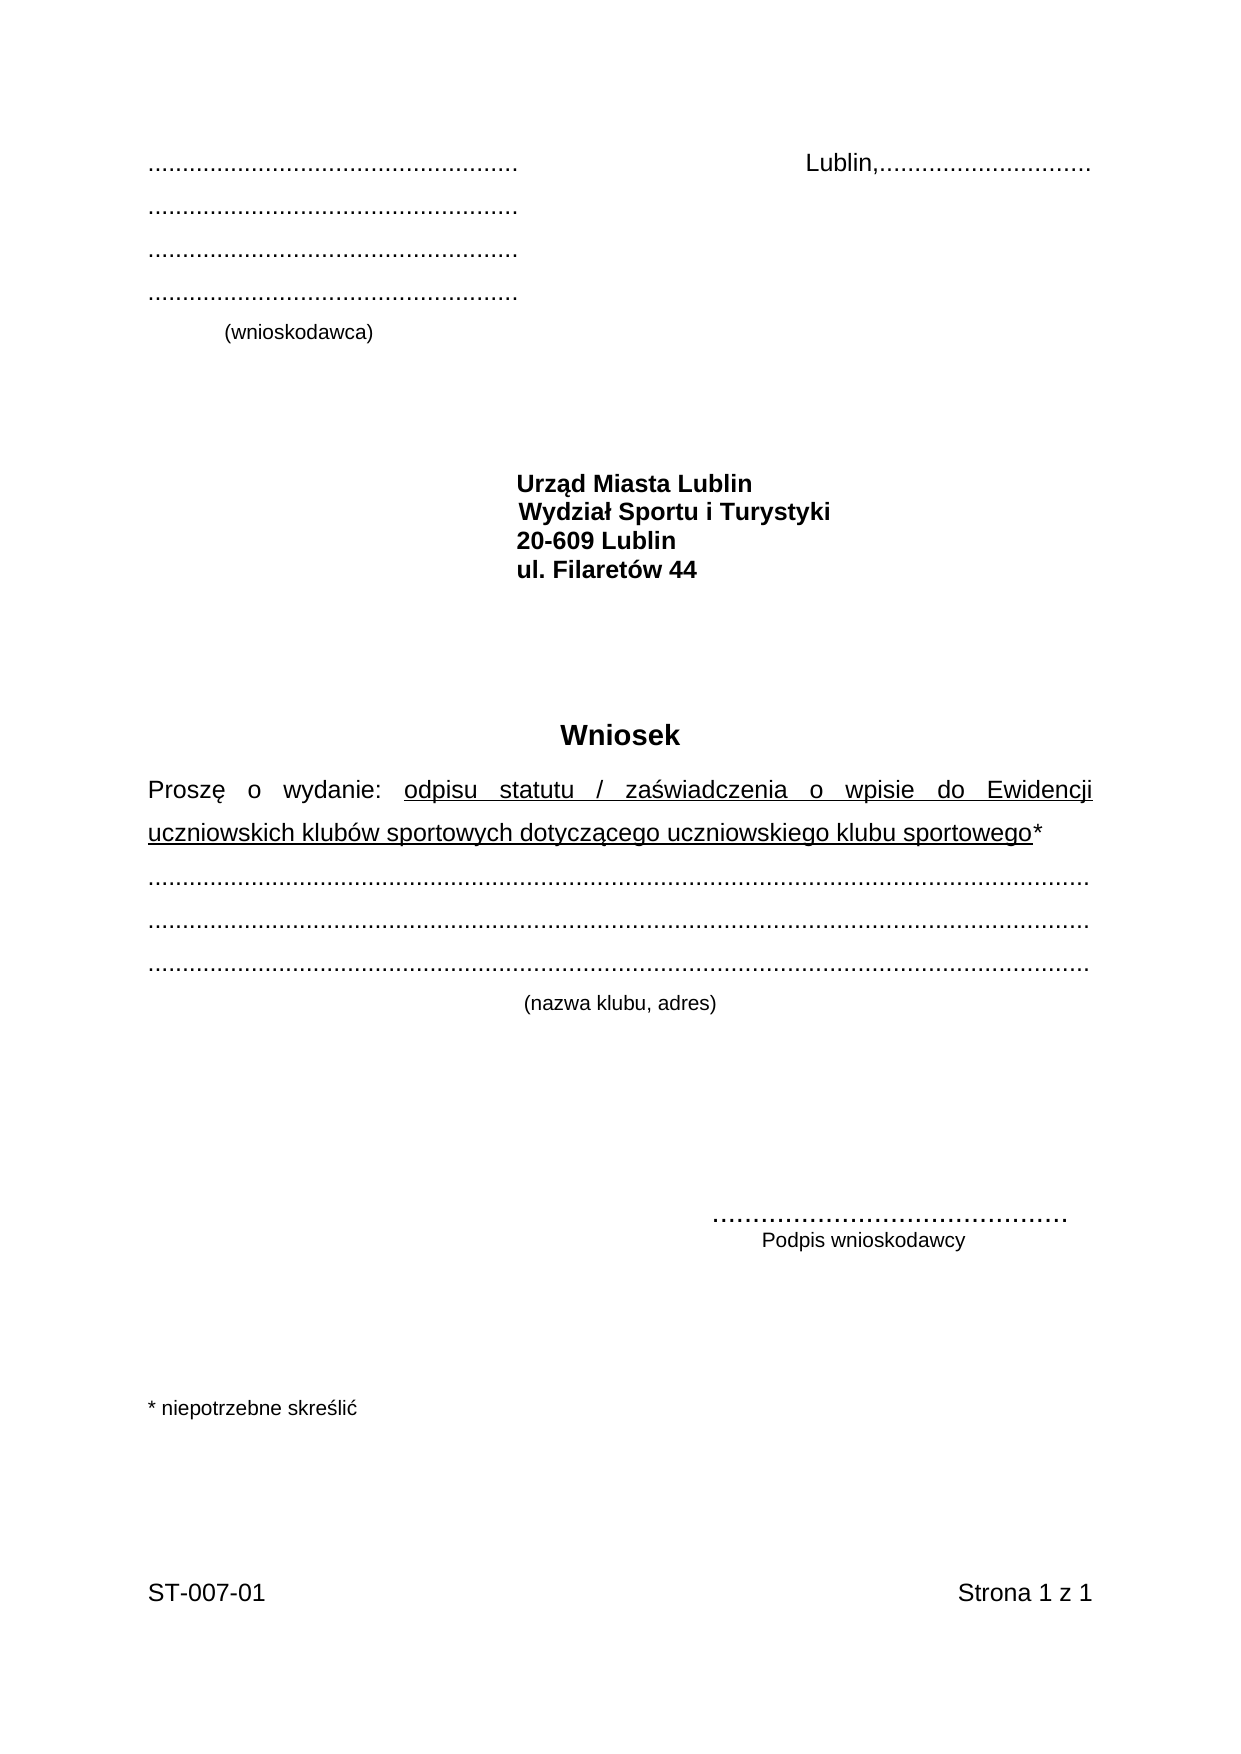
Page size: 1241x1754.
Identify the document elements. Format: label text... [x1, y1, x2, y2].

subtitle Urząd Miasta Lublin [443, 469, 1092, 497]
text ul. Filaretów 44 [516, 555, 1092, 584]
text (nazwa klubu, adres) [148, 991, 1092, 1015]
text * niepotrzebne skreślić [148, 1396, 1092, 1420]
text (wnioskodawca) [224, 320, 1092, 344]
subtitle Wniosek [148, 718, 1092, 751]
text 20-609 Lublin [516, 526, 1092, 555]
text Lublin, [148, 148, 1092, 176]
text Podpis wnioskodawcy [762, 1228, 1092, 1252]
text Proszę o wydanie: odpisu statutu / zaświadczenia o wpisie do Ewidencji uczniowskich klubów sportowych dotyczącego uczniowskiego klubu sportowego* [148, 775, 1092, 847]
subtitle Wydział Sportu i Turystyki [518, 497, 1092, 526]
